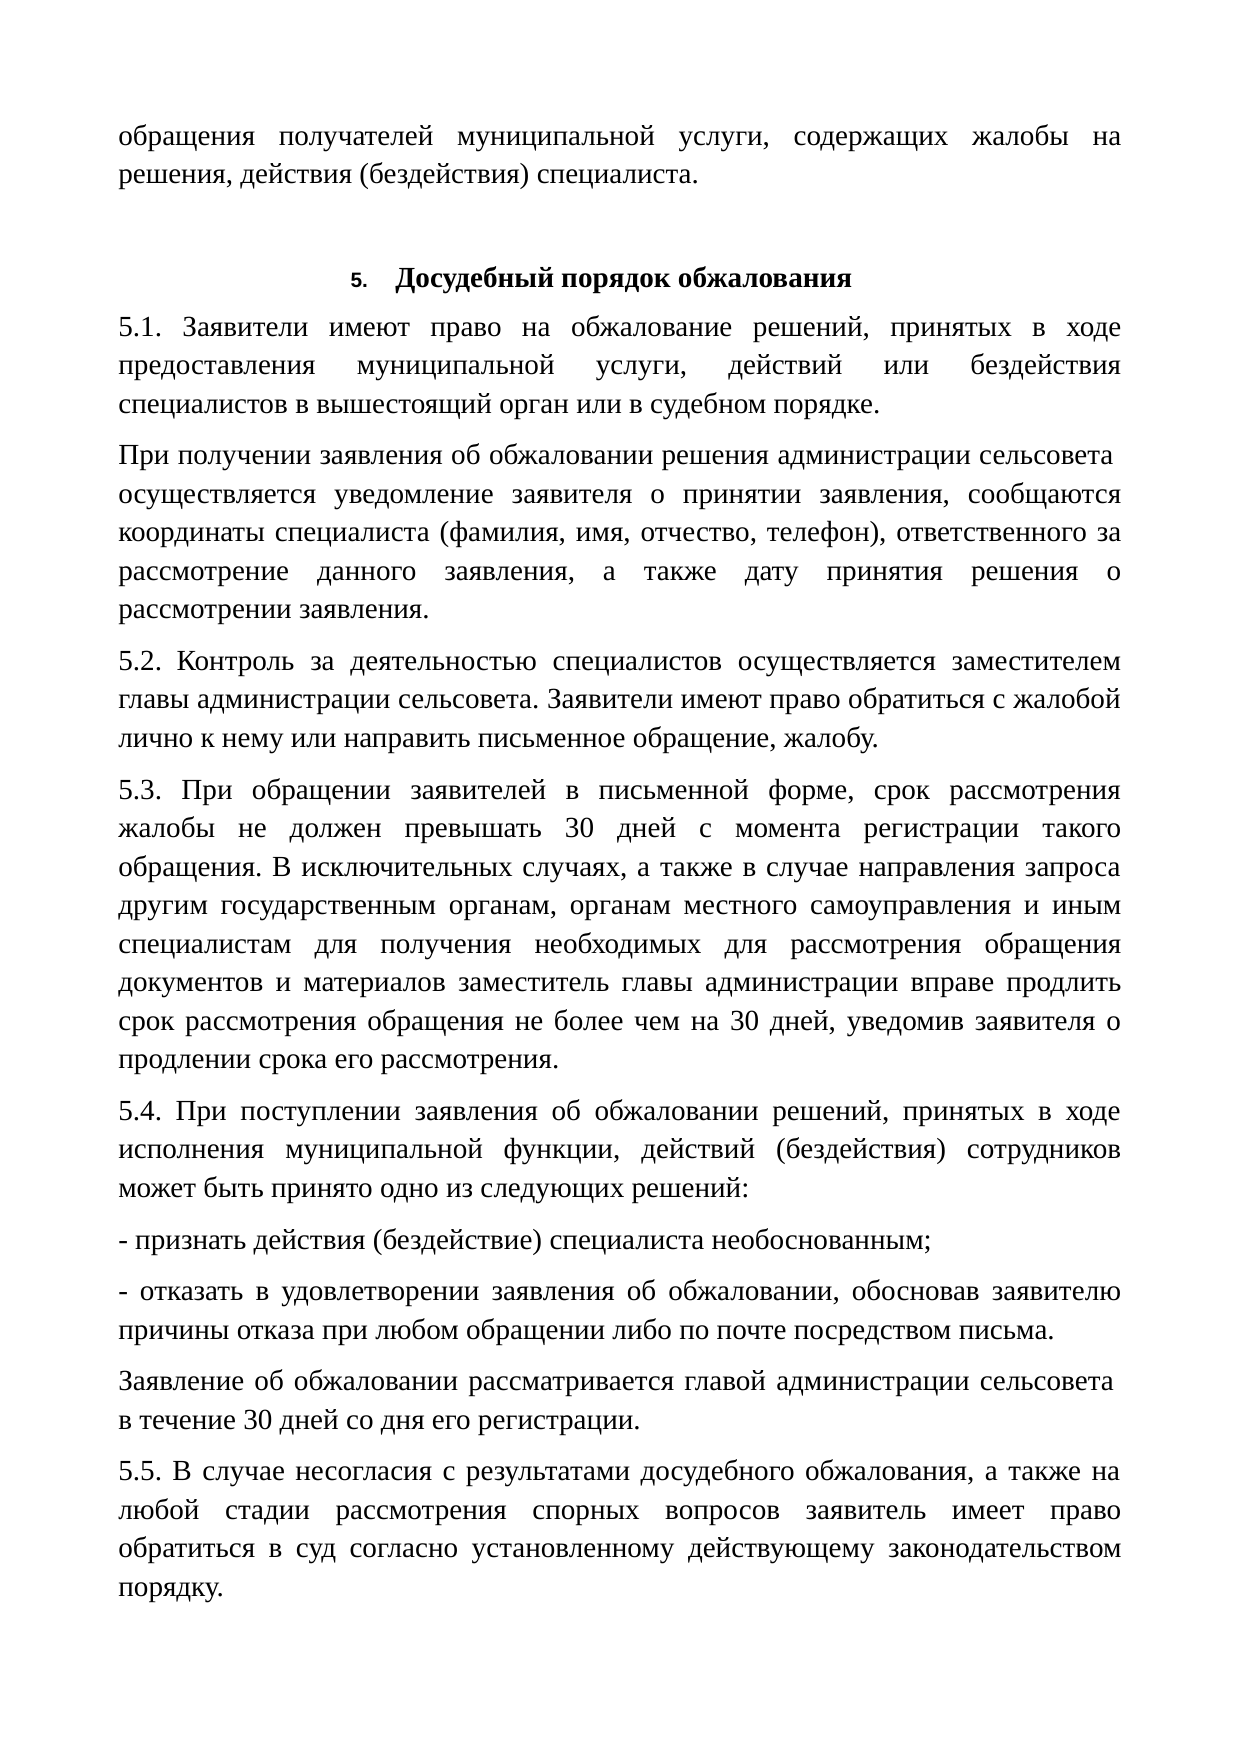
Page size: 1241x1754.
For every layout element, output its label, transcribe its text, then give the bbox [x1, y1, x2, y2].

list Досудебный порядок обжалования [81, 260, 1122, 293]
text - признать действия (бездействие) специалиста необоснованным; [118, 1222, 1122, 1255]
text Заявление об обжаловании рассматривается главой администрации сельсовета в течение 30 дней со дня его регистрации. [118, 1363, 1122, 1436]
text При получении заявления об обжаловании решения администрации сельсовета осуществляется уведомление заявителя о принятии заявления, сообщаются координаты специалиста (фамилия, имя, отчество, телефон), ответственного за рассмотрение данного заявления, а также дату принятия решения о рассмотрении заявления. [118, 437, 1122, 625]
text - отказать в удовлетворении заявления об обжаловании, обосновав заявителю причины отказа при любом обращении либо по почте посредством письма. [118, 1273, 1122, 1345]
text 5.5. В случае несогласия с результатами досудебного обжалования, а также на любой стадии рассмотрения спорных вопросов заявитель имеет право обратиться в суд согласно установленному действующему законодательством порядку. [118, 1453, 1122, 1603]
text 5.4. При поступлении заявления об обжаловании решений, принятых в ходе исполнения муниципальной функции, действий (бездействия) сотрудников может быть принято одно из следующих решений: [118, 1093, 1122, 1204]
text 5.2. Контроль за деятельностью специалистов осуществляется заместителем главы администрации сельсовета. Заявители имеют право обратиться с жалобой лично к нему или направить письменное обращение, жалобу. [118, 643, 1122, 754]
text обращения получателей муниципальной услуги, содержащих жалобы на решения, действия (бездействия) специалиста. [118, 118, 1122, 190]
text 5.1. Заявители имеют право на обжалование решений, принятых в ходе предоставления муниципальной услуги, действий или бездействия специалистов в вышестоящий орган или в судебном порядке. [118, 309, 1122, 419]
text 5.3. При обращении заявителей в письменной форме, срок рассмотрения жалобы не должен превышать 30 дней с момента регистрации такого обращения. В исключительных случаях, а также в случае направления запроса другим государственным органам, органам местного самоуправления и иным специалистам для получения необходимых для рассмотрения обращения документов и материалов заместитель главы администрации вправе продлить срок рассмотрения обращения не более чем на 30 дней, уведомив заявителя о продлении срока его рассмотрения. [118, 772, 1122, 1075]
